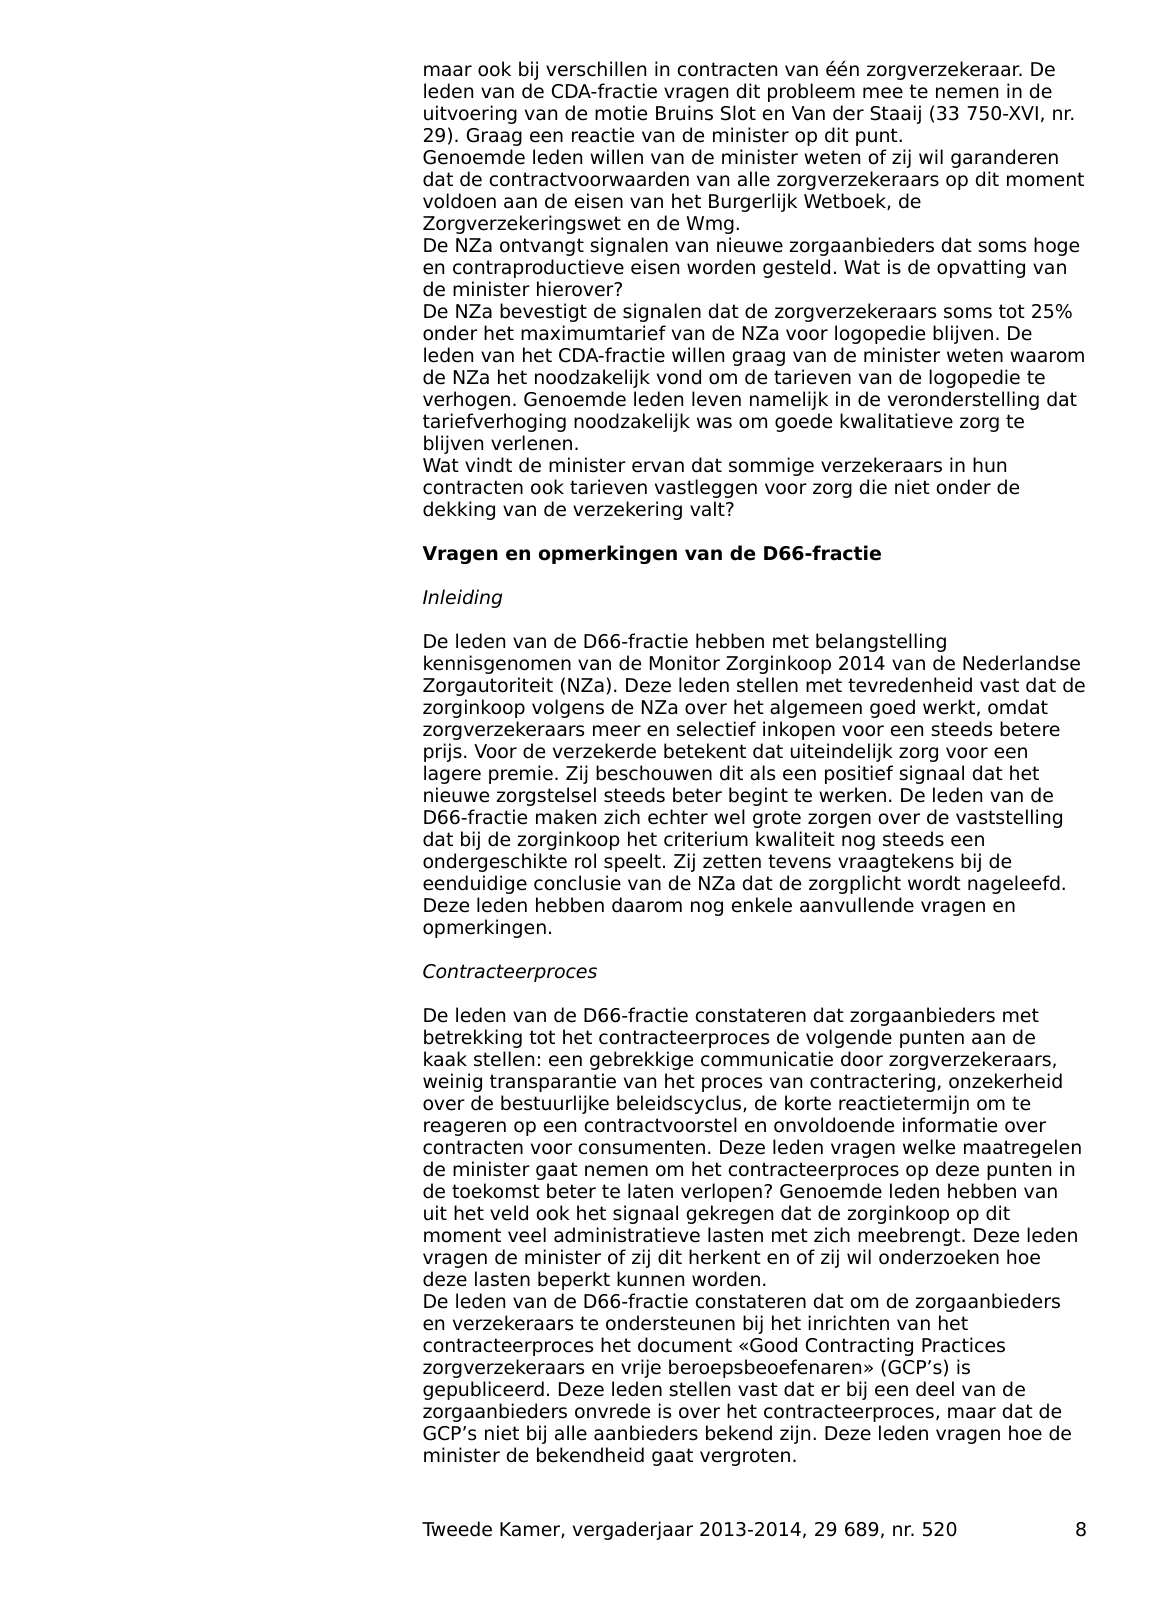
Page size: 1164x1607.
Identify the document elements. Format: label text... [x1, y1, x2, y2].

subtitle Vragen en opmerkingen van de D66-fractie [422, 543, 1087, 565]
text maar ook bij verschillen in contracten van één zorgverzekeraar. De leden van de CDA-fractie vragen dit probleem mee te nemen in de uitvoering van de motie Bruins Slot en Van der Staaij (33 750-XVI, nr. 29). Graag een reactie van de minister op dit punt. [422, 59, 1087, 147]
text De leden van de D66-fractie constateren dat om de zorgaanbieders en verzekeraars te ondersteunen bij het inrichten van het contracteerproces het document «Good Contracting Practices zorgverzekeraars en vrije beroepsbeoefenaren» (GCP’s) is gepubliceerd. Deze leden stellen vast dat er bij een deel van de zorgaanbieders onvrede is over het contracteerproces, maar dat de GCP’s niet bij alle aanbieders bekend zijn. Deze leden vragen hoe de minister de bekendheid gaat vergroten. [422, 1291, 1087, 1467]
text Wat vindt de minister ervan dat sommige verzekeraars in hun contracten ook tarieven vastleggen voor zorg die niet onder de dekking van de verzekering valt? [422, 455, 1087, 521]
subtitle Inleiding [422, 587, 1087, 609]
text De leden van de D66-fractie constateren dat zorgaanbieders met betrekking tot het contracteerproces de volgende punten aan de kaak stellen: een gebrekkige communicatie door zorgverzekeraars, weinig transparantie van het proces van contractering, onzekerheid over de bestuurlijke beleidscyclus, de korte reactietermijn om te reageren op een contractvoorstel en onvoldoende informatie over contracten voor consumenten. Deze leden vragen welke maatregelen de minister gaat nemen om het contracteerproces op deze punten in de toekomst beter te laten verlopen? Genoemde leden hebben van uit het veld ook het signaal gekregen dat de zorginkoop op dit moment veel administratieve lasten met zich meebrengt. Deze leden vragen de minister of zij dit herkent en of zij wil onderzoeken hoe deze lasten beperkt kunnen worden. [422, 1005, 1087, 1291]
text De NZa ontvangt signalen van nieuwe zorgaanbieders dat soms hoge en contraproductieve eisen worden gesteld. Wat is de opvatting van de minister hierover? [422, 235, 1087, 301]
text De leden van de D66-fractie hebben met belangstelling kennisgenomen van de Monitor Zorginkoop 2014 van de Nederlandse Zorgautoriteit (NZa). Deze leden stellen met tevredenheid vast dat de zorginkoop volgens de NZa over het algemeen goed werkt, omdat zorgverzekeraars meer en selectief inkopen voor een steeds betere prijs. Voor de verzekerde betekent dat uiteindelijk zorg voor een lagere premie. Zij beschouwen dit als een positief signaal dat het nieuwe zorgstelsel steeds beter begint te werken. De leden van de D66-fractie maken zich echter wel grote zorgen over de vaststelling dat bij de zorginkoop het criterium kwaliteit nog steeds een ondergeschikte rol speelt. Zij zetten tevens vraagtekens bij de eenduidige conclusie van de NZa dat de zorgplicht wordt nageleefd. Deze leden hebben daarom nog enkele aanvullende vragen en opmerkingen. [422, 631, 1087, 939]
text Genoemde leden willen van de minister weten of zij wil garanderen dat de contractvoorwaarden van alle zorgverzekeraars op dit moment voldoen aan de eisen van het Burgerlijk Wetboek, de Zorgverzekeringswet en de Wmg. [422, 147, 1087, 235]
text De NZa bevestigt de signalen dat de zorgverzekeraars soms tot 25% onder het maximumtarief van de NZa voor logopedie blijven. De leden van het CDA-fractie willen graag van de minister weten waarom de NZa het noodzakelijk vond om de tarieven van de logopedie te verhogen. Genoemde leden leven namelijk in de veronderstelling dat tariefverhoging noodzakelijk was om goede kwalitatieve zorg te blijven verlenen. [422, 301, 1087, 455]
subtitle Contracteerproces [422, 961, 1087, 983]
